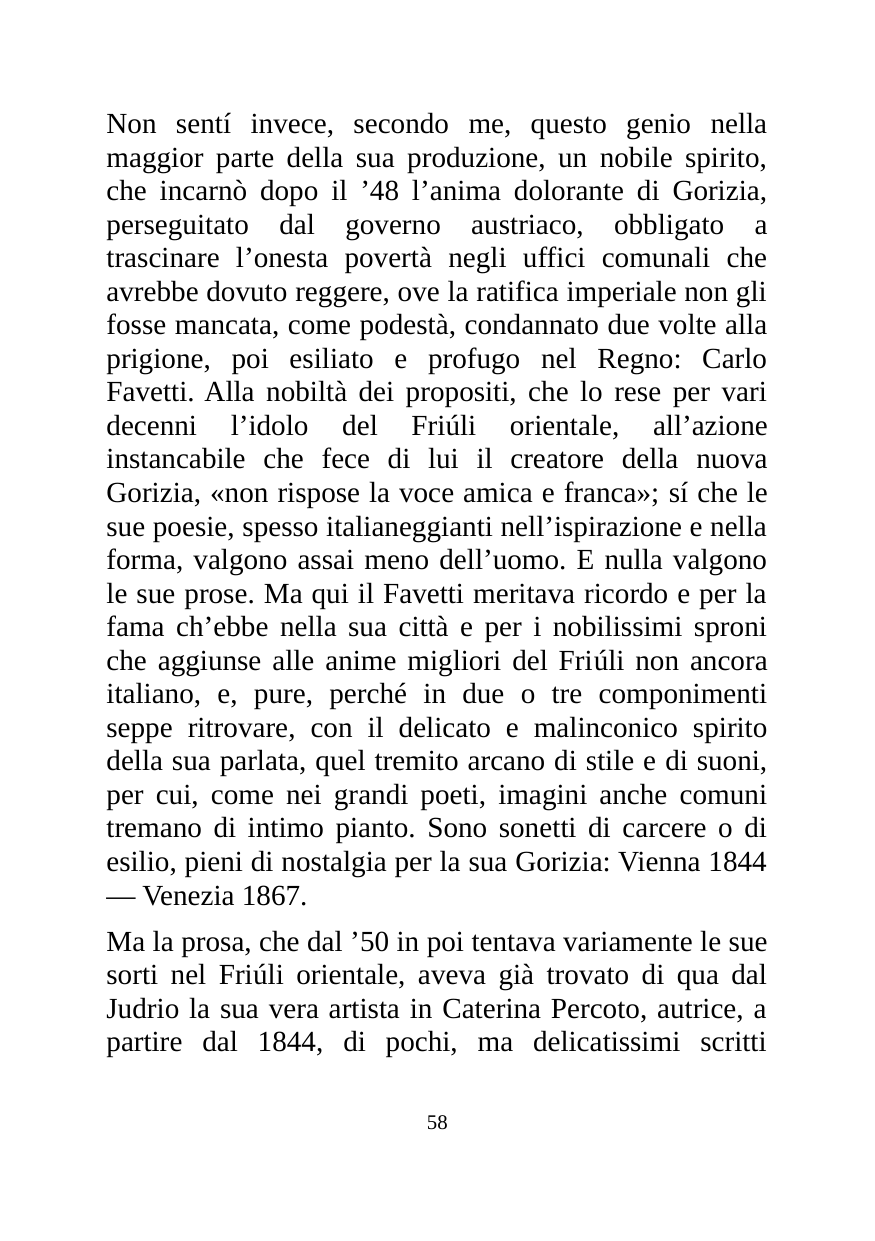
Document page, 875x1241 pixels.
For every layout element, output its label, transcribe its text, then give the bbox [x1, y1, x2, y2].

text Ma la prosa, che dal ’50 in poi tentava variamente le sue sorti nel Friúli orientale, aveva già trovato di qua dal Judrio la sua vera artista in Caterina Percoto, autrice, a partire dal 1844, di pochi, ma delicatissimi scritti [106, 924, 768, 1058]
text Non sentí invece, secondo me, questo genio nella maggior parte della sua produzione, un nobile spirito, che incarnò dopo il ’48 l’anima dolorante di Gorizia, perseguitato dal governo austriaco, obbligato a trascinare l’onesta povertà negli uffici comunali che avrebbe dovuto reggere, ove la ratifica imperiale non gli fosse mancata, come podestà, condannato due volte alla prigione, poi esiliato e profugo nel Regno: Carlo Favetti. Alla nobiltà dei propositi, che lo rese per vari decenni l’idolo del Friúli orientale, all’azione instancabile che fece di lui il creatore della nuova Gorizia, «non rispose la voce amica e franca»; sí che le sue poesie, spesso italianeggianti nell’ispirazione e nella forma, valgono assai meno dell’uomo. E nulla valgono le sue prose. Ma qui il Favetti meritava ricordo e per la fama ch’ebbe nella sua città e per i nobilissimi sproni che aggiunse alle anime migliori del Friúli non ancora italiano, e, pure, perché in due o tre componimenti seppe ritrovare, con il delicato e malinconico spirito della sua parlata, quel tremito arcano di stile e di suoni, per cui, come nei grandi poeti, imagini anche comuni tremano di intimo pianto. Sono sonetti di carcere o di esilio, pieni di nostalgia per la sua Gorizia: Vienna 1844 — Venezia 1867. [106, 106, 768, 911]
